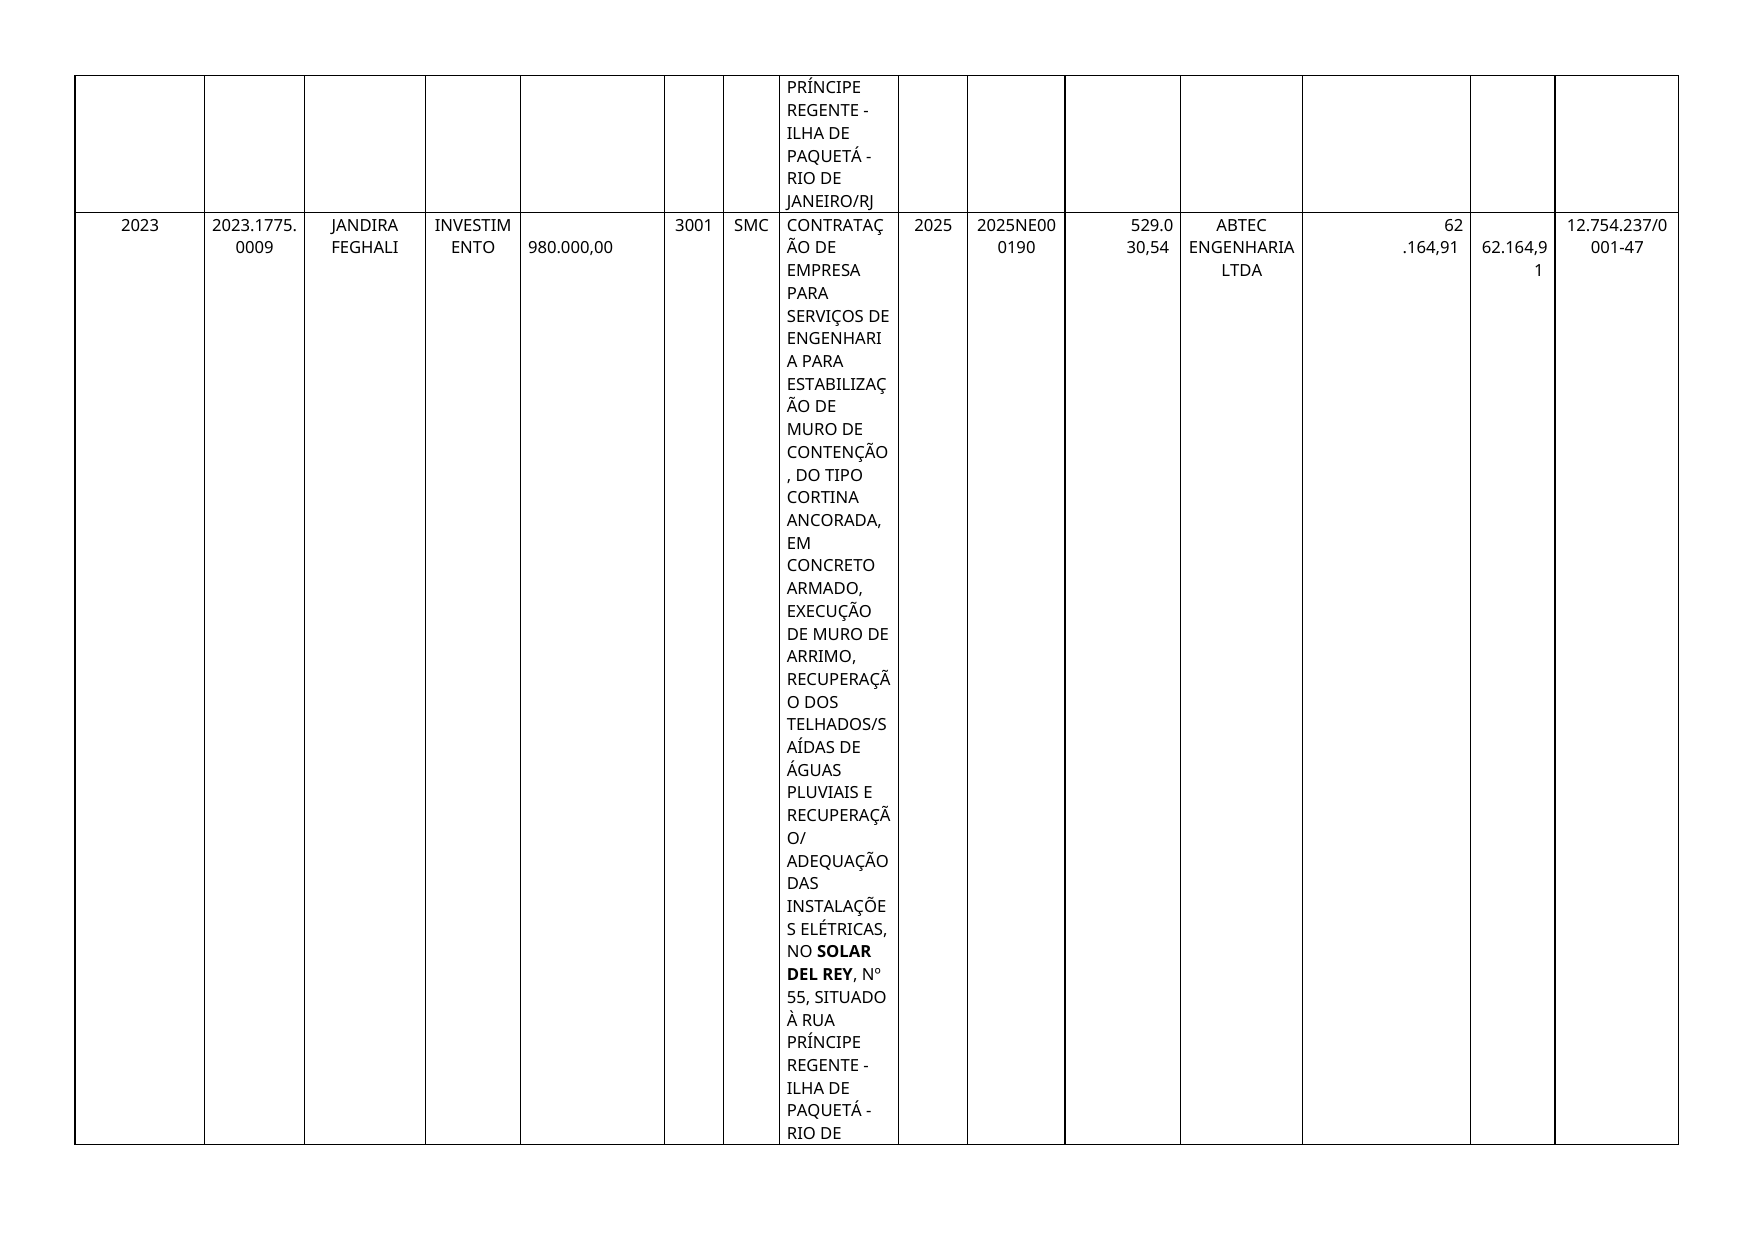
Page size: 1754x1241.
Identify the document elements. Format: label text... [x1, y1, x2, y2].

table_cell 2023.1775.0009 [205, 213, 304, 1144]
table_cell 12.754.237/0001-47 [1556, 213, 1678, 1144]
table_cell [521, 76, 664, 212]
table_cell INVESTIMENTO [426, 213, 520, 1144]
table_cell 2025NE000190 [968, 213, 1064, 1144]
table_cell ABTEC ENGENHARIA LTDA [1181, 213, 1302, 1144]
table_cell [968, 76, 1064, 212]
table_cell [1066, 76, 1180, 212]
table_cell [899, 76, 967, 212]
table_cell 529.030,54 [1066, 213, 1180, 1144]
table_cell [1471, 76, 1554, 212]
table_cell PRÍNCIPE REGENTE - ILHA DE PAQUETÁ - RIO DE JANEIRO/RJ [780, 76, 898, 212]
table_cell [1556, 76, 1678, 212]
table_cell [305, 76, 425, 212]
table_cell [665, 76, 723, 212]
table_cell 3001 [665, 213, 723, 1144]
table_cell [426, 76, 520, 212]
table_cell 62.164,91 [1303, 213, 1470, 1144]
table_cell 2025 [899, 213, 967, 1144]
table_cell 980.000,00 [521, 213, 664, 1144]
table_cell [1303, 76, 1470, 212]
table_cell [205, 76, 304, 212]
table_cell SMC [724, 213, 779, 1144]
table_cell 62.164,91 [1471, 213, 1554, 1144]
table_cell JANDIRA FEGHALI [305, 213, 425, 1144]
table_cell CONTRATAÇÃO DE EMPRESA PARA SERVIÇOS DE ENGENHARIA PARA ESTABILIZAÇÃO DE MURO DE CONTENÇÃO, DO TIPO CORTINA ANCORADA, EM CONCRETO ARMADO, EXECUÇÃO DE MURO DE ARRIMO, RECUPERAÇÃO DOS TELHADOS/SAÍDAS DE ÁGUAS PLUVIAIS E RECUPERAÇÃO/ ADEQUAÇÃO DAS INSTALAÇÕES ELÉTRICAS, NO SOLAR DEL REY, Nº 55, SITUADO À RUA PRÍNCIPE REGENTE - ILHA DE PAQUETÁ - RIO DE [780, 213, 898, 1144]
table_cell 2023 [76, 213, 204, 1144]
table_cell [724, 76, 779, 212]
table_cell [1181, 76, 1302, 212]
table_cell [76, 76, 204, 212]
